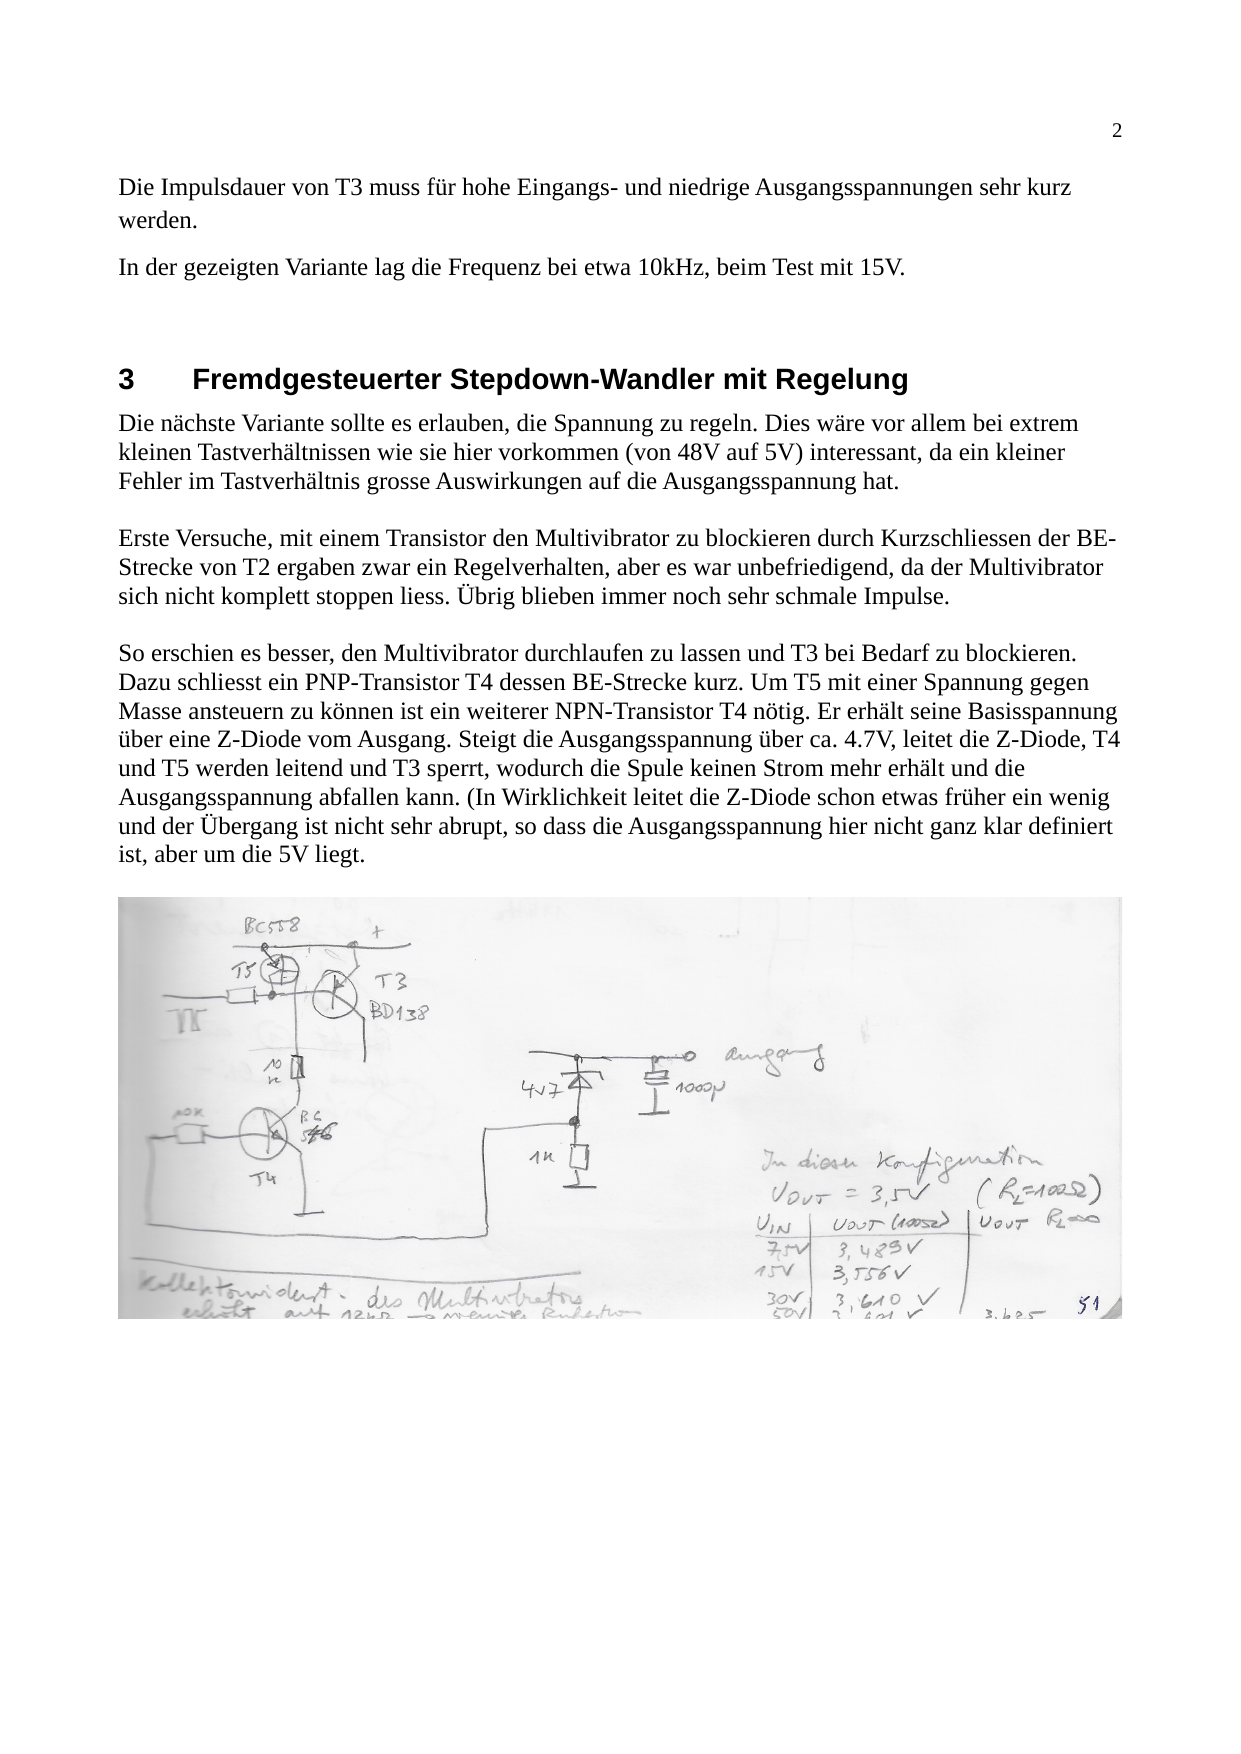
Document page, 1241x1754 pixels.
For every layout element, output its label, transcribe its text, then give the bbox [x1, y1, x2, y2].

text So erschien es besser, den Multivibrator durchlaufen zu lassen und T3 bei Bedarf zu blockieren. Dazu schliesst ein PNP-Transistor T4 dessen BE-Strecke kurz. Um T5 mit einer Spannung gegen Masse ansteuern zu können ist ein weiterer NPN-Transistor T4 nötig. Er erhält seine Basisspannung über eine Z-Diode vom Ausgang. Steigt die Ausgangsspannung über ca. 4.7V, leitet die Z-Diode, T4 und T5 werden leitend und T3 sperrt, wodurch die Spule keinen Strom mehr erhält und die Ausgangsspannung abfallen kann. (In Wirklichkeit leitet die Z-Diode schon etwas früher ein wenig und der Übergang ist nicht sehr abrupt, so dass die Ausgangsspannung hier nicht ganz klar definiert ist, aber um die 5V liegt. [118, 638, 1122, 868]
text Erste Versuche, mit einem Transistor den Multivibrator zu blockieren durch Kurzschliessen der BE-Strecke von T2 ergaben zwar ein Regelverhalten, aber es war unbefriedigend, da der Multivibrator sich nicht komplett stoppen liess. Übrig blieben immer noch sehr schmale Impulse. [118, 523, 1122, 609]
picture [118, 897, 1123, 1319]
subtitle Fremdgesteuerter Stepdown-Wandler mit Regelung [118, 362, 1122, 396]
text Die nächste Variante sollte es erlauben, die Spannung zu regeln. Dies wäre vor allem bei extrem kleinen Tastverhältnissen wie sie hier vorkommen (von 48V auf 5V) interessant, da ein kleiner Fehler im Tastverhältnis grosse Auswirkungen auf die Ausgangsspannung hat. [118, 408, 1122, 494]
text In der gezeigten Variante lag die Frequenz bei etwa 10kHz, beim Test mit 15V. [118, 252, 1122, 281]
text Die Impulsdauer von T3 muss für hohe Eingangs- und niedrige Ausgangsspannungen sehr kurz werden. [118, 172, 1122, 233]
